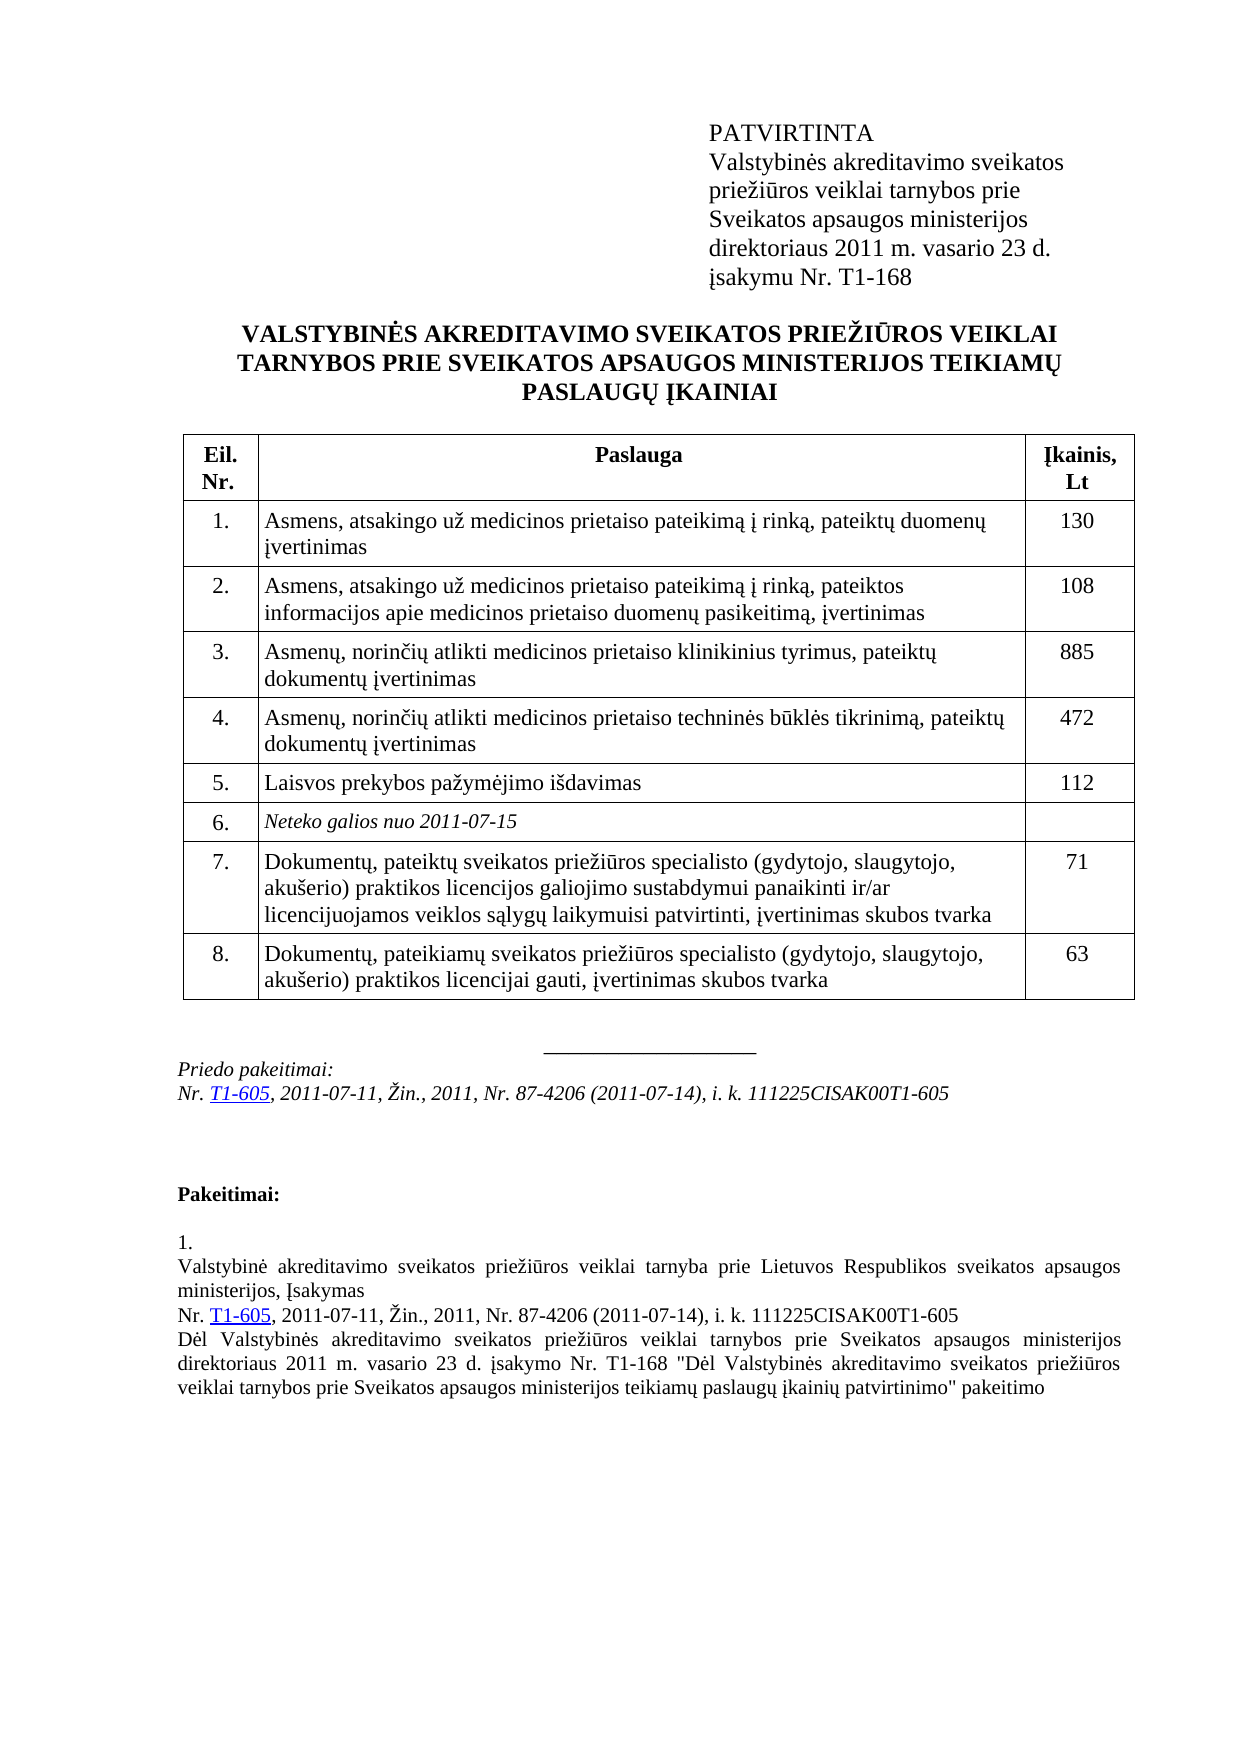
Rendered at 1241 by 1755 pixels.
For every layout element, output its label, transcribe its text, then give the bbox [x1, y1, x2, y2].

text Nr. T1-605, 2011-07-11, Žin., 2011, Nr. 87-4206 (2011-07-14), i. k. 111225CISAK00T1-605 [177, 1081, 1122, 1105]
table_header Įkainis, Lt [1026, 435, 1134, 500]
table_cell 5. [184, 764, 258, 802]
table_cell Dokumentų, pateikiamų sveikatos priežiūros specialisto (gydytojo, slaugytojo, akušerio) praktikos licencijai gauti, įvertinimas skubos tvarka [259, 934, 1025, 999]
text PATVIRTINTA [709, 118, 1122, 147]
text įsakymu Nr. T1-168 [177, 262, 1122, 291]
table_cell Neteko galios nuo 2011-07-15 [259, 803, 1025, 841]
table_header Paslauga [259, 435, 1025, 500]
table_cell 130 [1026, 501, 1134, 566]
table_cell 63 [1026, 934, 1134, 999]
table_cell 6. [184, 803, 258, 841]
table_cell 71 [1026, 842, 1134, 933]
table_cell 472 [1026, 698, 1134, 762]
table_cell 3. [184, 632, 258, 697]
table_cell [1026, 803, 1134, 841]
text Dėl Valstybinės akreditavimo sveikatos priežiūros veiklai tarnybos prie Sveikatos apsaugos ministerijos direktoriaus 2011 m. vasario 23 d. įsakymo Nr. T1-168 "Dėl Valstybinės akreditavimo sveikatos priežiūros veiklai tarnybos prie Sveikatos apsaugos ministerijos teikiamų paslaugų įkainių patvirtinimo" pakeitimo [177, 1327, 1122, 1399]
text Priedo pakeitimai: [177, 1057, 1122, 1081]
table_cell 112 [1026, 764, 1134, 802]
text 1. [177, 1230, 1122, 1254]
table_cell Laisvos prekybos pažymėjimo išdavimas [259, 764, 1025, 802]
table_cell Dokumentų, pateiktų sveikatos priežiūros specialisto (gydytojo, slaugytojo, akušerio) praktikos licencijos galiojimo sustabdymui panaikinti ir/ar licencijuojamos veiklos sąlygų laikymuisi patvirtinti, įvertinimas skubos tvarka [259, 842, 1025, 933]
table_cell 4. [184, 698, 258, 762]
text Valstybinės akreditavimo sveikatos [177, 147, 1122, 176]
text Valstybinė akreditavimo sveikatos priežiūros veiklai tarnyba prie Lietuvos Respublikos sveikatos apsaugos ministerijos, Įsakymas [177, 1254, 1122, 1302]
table_header Eil. Nr. [184, 435, 258, 500]
table_cell 108 [1026, 567, 1134, 631]
text Sveikatos apsaugos ministerijos [177, 204, 1122, 233]
text _________________ [177, 1028, 1122, 1057]
table_cell 8. [184, 934, 258, 999]
table_cell Asmens, atsakingo už medicinos prietaiso pateikimą į rinką, pateiktos informacijos apie medicinos prietaiso duomenų pasikeitimą, įvertinimas [259, 567, 1025, 631]
text Nr. T1-605, 2011-07-11, Žin., 2011, Nr. 87-4206 (2011-07-14), i. k. 111225CISAK00T1-605 [177, 1302, 1122, 1327]
table_cell Asmenų, norinčių atlikti medicinos prietaiso klinikinius tyrimus, pateiktų dokumentų įvertinimas [259, 632, 1025, 697]
table_cell Asmens, atsakingo už medicinos prietaiso pateikimą į rinką, pateiktų duomenų įvertinimas [259, 501, 1025, 566]
text direktoriaus 2011 m. vasario 23 d. [177, 233, 1122, 262]
table_cell Asmenų, norinčių atlikti medicinos prietaiso techninės būklės tikrinimą, pateiktų dokumentų įvertinimas [259, 698, 1025, 762]
table_cell 2. [184, 567, 258, 631]
table_cell 1. [184, 501, 258, 566]
table_cell 885 [1026, 632, 1134, 697]
text Pakeitimai: [177, 1182, 1122, 1206]
table_cell 7. [184, 842, 258, 933]
text VALSTYBINĖS AKREDITAVIMO SVEIKATOS PRIEŽIŪROS VEIKLAI TARNYBOS PRIE SVEIKATOS APSAUGOS MINISTERIJOS TEIKIAMŲ PASLAUGŲ ĮKAINIAI [177, 319, 1122, 406]
text priežiūros veiklai tarnybos prie [177, 176, 1122, 204]
